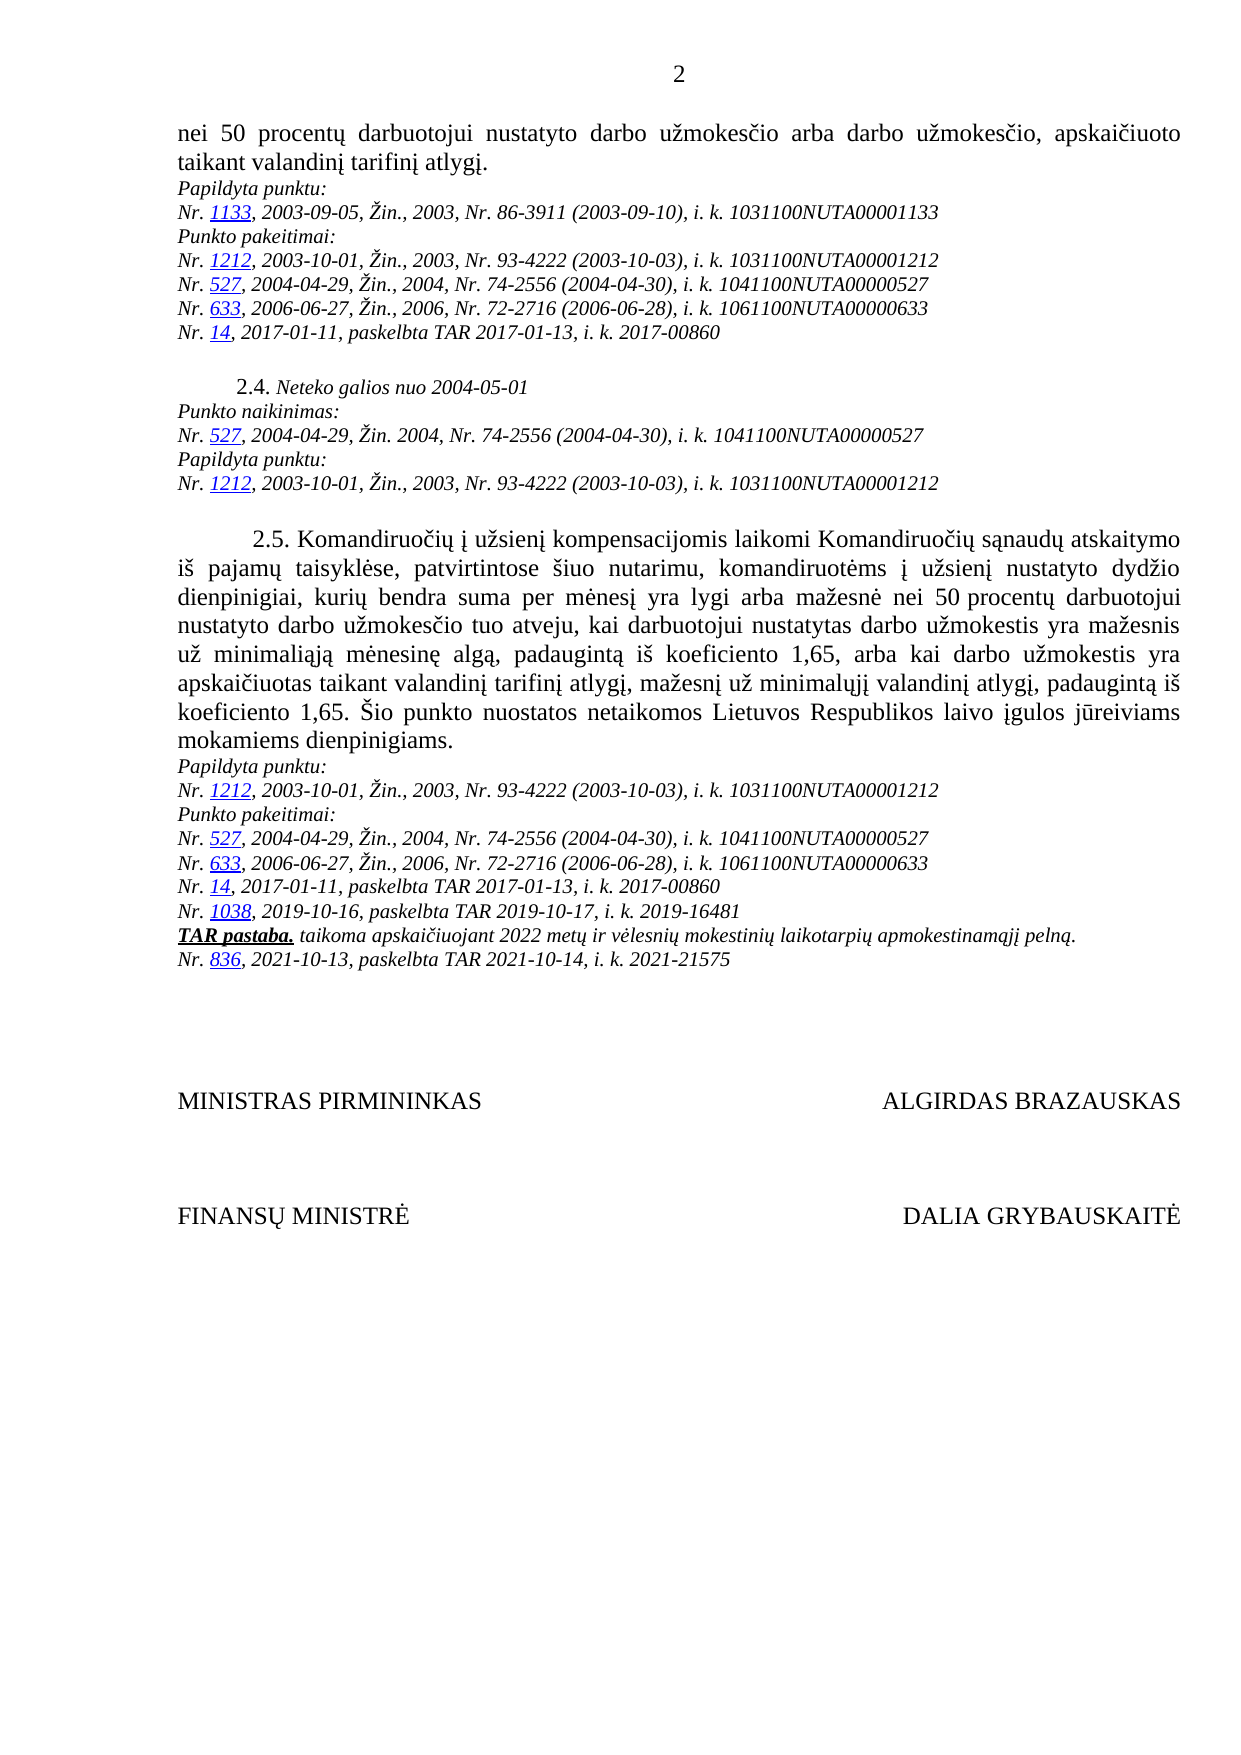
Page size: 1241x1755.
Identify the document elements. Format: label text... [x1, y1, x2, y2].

text Nr. 527, 2004-04-29, Žin., 2004, Nr. 74-2556 (2004-04-30), i. k. 1041100NUTA00000527 [177, 272, 1181, 296]
text Nr. 527, 2004-04-29, Žin. 2004, Nr. 74-2556 (2004-04-30), i. k. 1041100NUTA00000527 [177, 423, 1181, 447]
text Papildyta punktu: [177, 447, 1181, 471]
text Nr. 836, 2021-10-13, paskelbta TAR 2021-10-14, i. k. 2021-21575 [177, 947, 1181, 971]
text 2.5. Komandiruočių į užsienį kompensacijomis laikomi Komandiruočių sąnaudų atskaitymo iš pajamų taisyklėse, patvirtintose šiuo nutarimu, komandiruotėms į užsienį nustatyto dydžio dienpinigiai, kurių bendra suma per mėnesį yra lygi arba mažesnė nei 50 procentų darbuotojui nustatyto darbo užmokesčio tuo atveju, kai darbuotojui nustatytas darbo užmokestis yra mažesnis už minimaliąją mėnesinę algą, padaugintą iš koeficiento 1,65, arba kai darbo užmokestis yra apskaičiuotas taikant valandinį tarifinį atlygį, mažesnį už minimalųjį valandinį atlygį, padaugintą iš koeficiento 1,65. Šio punkto nuostatos netaikomos Lietuvos Respublikos laivo įgulos jūreiviams mokamiems dienpinigiams. [177, 524, 1181, 754]
text TAR pastaba. taikoma apskaičiuojant 2022 metų ir vėlesnių mokestinių laikotarpių apmokestinamąjį pelną. [177, 923, 1181, 947]
text Punkto naikinimas: [177, 399, 1181, 423]
text 2.4. Neteko galios nuo 2004-05-01 [177, 373, 1181, 399]
text Nr. 1212, 2003-10-01, Žin., 2003, Nr. 93-4222 (2003-10-03), i. k. 1031100NUTA00001212 [177, 778, 1181, 802]
text Nr. 1212, 2003-10-01, Žin., 2003, Nr. 93-4222 (2003-10-03), i. k. 1031100NUTA00001212 [177, 248, 1181, 272]
text Nr. 633, 2006-06-27, Žin., 2006, Nr. 72-2716 (2006-06-28), i. k. 1061100NUTA00000633 [177, 850, 1181, 874]
text Nr. 1038, 2019-10-16, paskelbta TAR 2019-10-17, i. k. 2019-16481 [177, 898, 1181, 923]
text Papildyta punktu: [177, 754, 1181, 778]
text Nr. 1212, 2003-10-01, Žin., 2003, Nr. 93-4222 (2003-10-03), i. k. 1031100NUTA00001212 [177, 471, 1181, 495]
text Nr. 633, 2006-06-27, Žin., 2006, Nr. 72-2716 (2006-06-28), i. k. 1061100NUTA00000633 [177, 296, 1181, 320]
text MINISTRAS PIRMININKAS ALGIRDAS BRAZAUSKAS [177, 1086, 1181, 1114]
text nei 50 procentų darbuotojui nustatyto darbo užmokesčio arba darbo užmokesčio, apskaičiuoto taikant valandinį tarifinį atlygį. [177, 118, 1181, 176]
text Papildyta punktu: [177, 176, 1181, 200]
text Punkto pakeitimai: [177, 802, 1181, 826]
text Nr. 14, 2017-01-11, paskelbta TAR 2017-01-13, i. k. 2017-00860 [177, 874, 1181, 898]
text Nr. 527, 2004-04-29, Žin., 2004, Nr. 74-2556 (2004-04-30), i. k. 1041100NUTA00000527 [177, 826, 1181, 850]
text Nr. 14, 2017-01-11, paskelbta TAR 2017-01-13, i. k. 2017-00860 [177, 320, 1181, 344]
text Nr. 1133, 2003-09-05, Žin., 2003, Nr. 86-3911 (2003-09-10), i. k. 1031100NUTA00001133 [177, 200, 1181, 224]
text FINANSŲ MINISTRĖ DALIA GRYBAUSKAITĖ [177, 1201, 1181, 1229]
text Punkto pakeitimai: [177, 224, 1181, 248]
